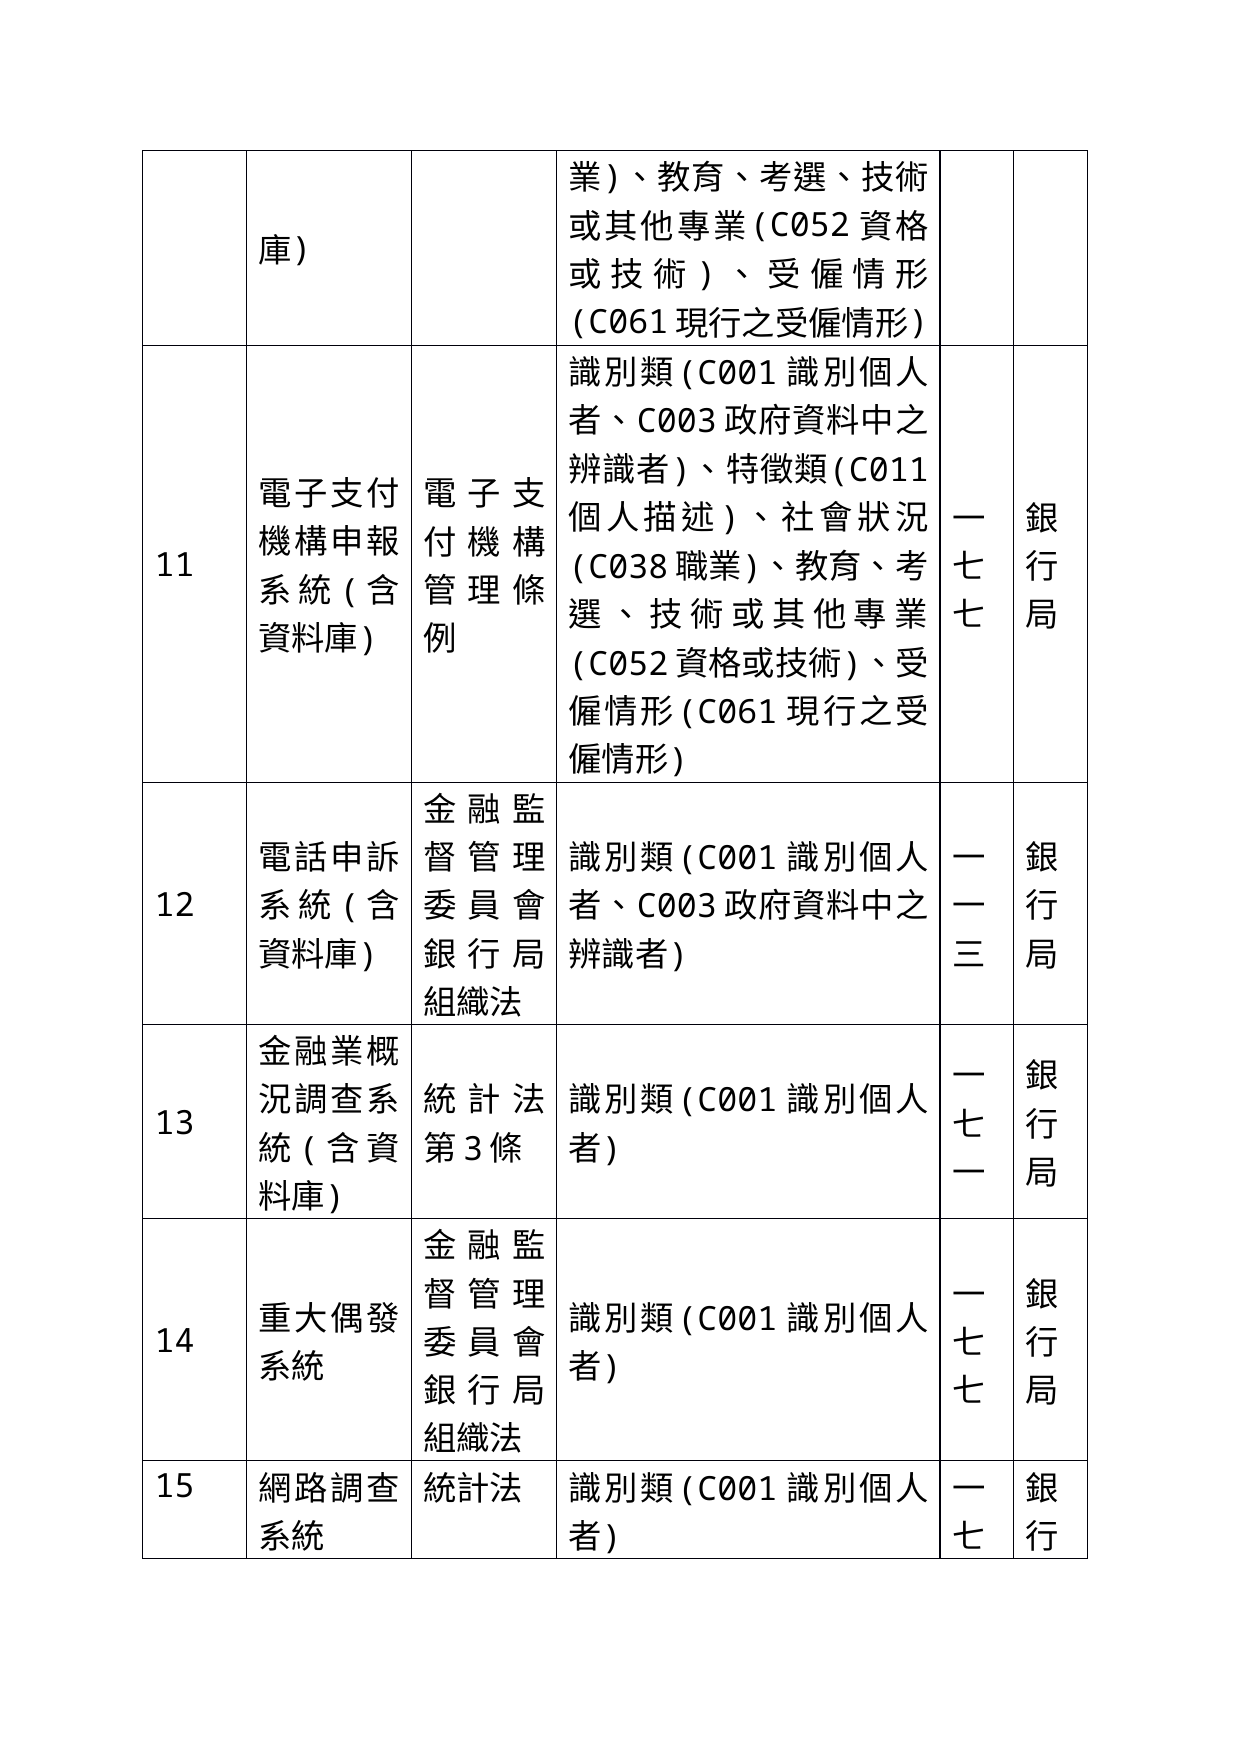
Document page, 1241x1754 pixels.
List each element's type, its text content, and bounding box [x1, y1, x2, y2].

table_cell 業)、教育、考選、技術或其他專業(C052資格或技術)、受僱情形(C061現行之受僱情形) [557, 151, 939, 345]
table_cell [1014, 151, 1087, 345]
table_cell 銀行局 [1014, 346, 1087, 782]
table_cell 電子支付機構申報系統(含資料庫) [247, 346, 411, 782]
table_cell 15 [143, 1461, 246, 1558]
table_cell [412, 151, 556, 345]
table_cell 一七七 [941, 346, 1013, 782]
table_cell 識別類(C001識別個人者、C003政府資料中之辨識者)、特徵類(C011個人描述)、社會狀況(C038職業)、教育、考選、技術或其他專業(C052資格或技術)、受僱情形(C061現行之受僱情形) [557, 346, 939, 782]
table_cell [143, 151, 246, 345]
table_cell 統計法第3條 [412, 1025, 556, 1218]
table_cell 13 [143, 1025, 246, 1218]
table_cell 識別類(C001識別個人者) [557, 1025, 939, 1218]
table_cell 金融業概況調查系統(含資料庫) [247, 1025, 411, 1218]
table_cell 一七一 [941, 1025, 1013, 1218]
table_cell 一一三 [941, 783, 1013, 1024]
table_cell 識別類(C001識別個人者) [557, 1461, 939, 1558]
table_cell 11 [143, 346, 246, 782]
table_cell 銀行局 [1014, 1025, 1087, 1218]
table_cell 一七七 [941, 1219, 1013, 1460]
table_cell 統計法 [412, 1461, 556, 1558]
table_cell 金融監督管理委員會銀行局組織法 [412, 1219, 556, 1460]
table_cell 電話申訴系統(含資料庫) [247, 783, 411, 1024]
table_cell 網路調查系統 [247, 1461, 411, 1558]
table_cell 一七 [941, 1461, 1013, 1558]
table_cell 電子支付機構管理條例 [412, 346, 556, 782]
table_cell 14 [143, 1219, 246, 1460]
table_cell 重大偶發系統 [247, 1219, 411, 1460]
table_cell 金融監督管理委員會銀行局組織法 [412, 783, 556, 1024]
table_cell [941, 151, 1013, 345]
table_cell 識別類(C001識別個人者) [557, 1219, 939, 1460]
table_cell 庫) [247, 151, 411, 345]
table_cell 銀行局 [1014, 1219, 1087, 1460]
table_cell 識別類(C001識別個人者、C003政府資料中之辨識者) [557, 783, 939, 1024]
table_cell 銀行局 [1014, 783, 1087, 1024]
table_cell 銀行 [1014, 1461, 1087, 1558]
table_cell 12 [143, 783, 246, 1024]
